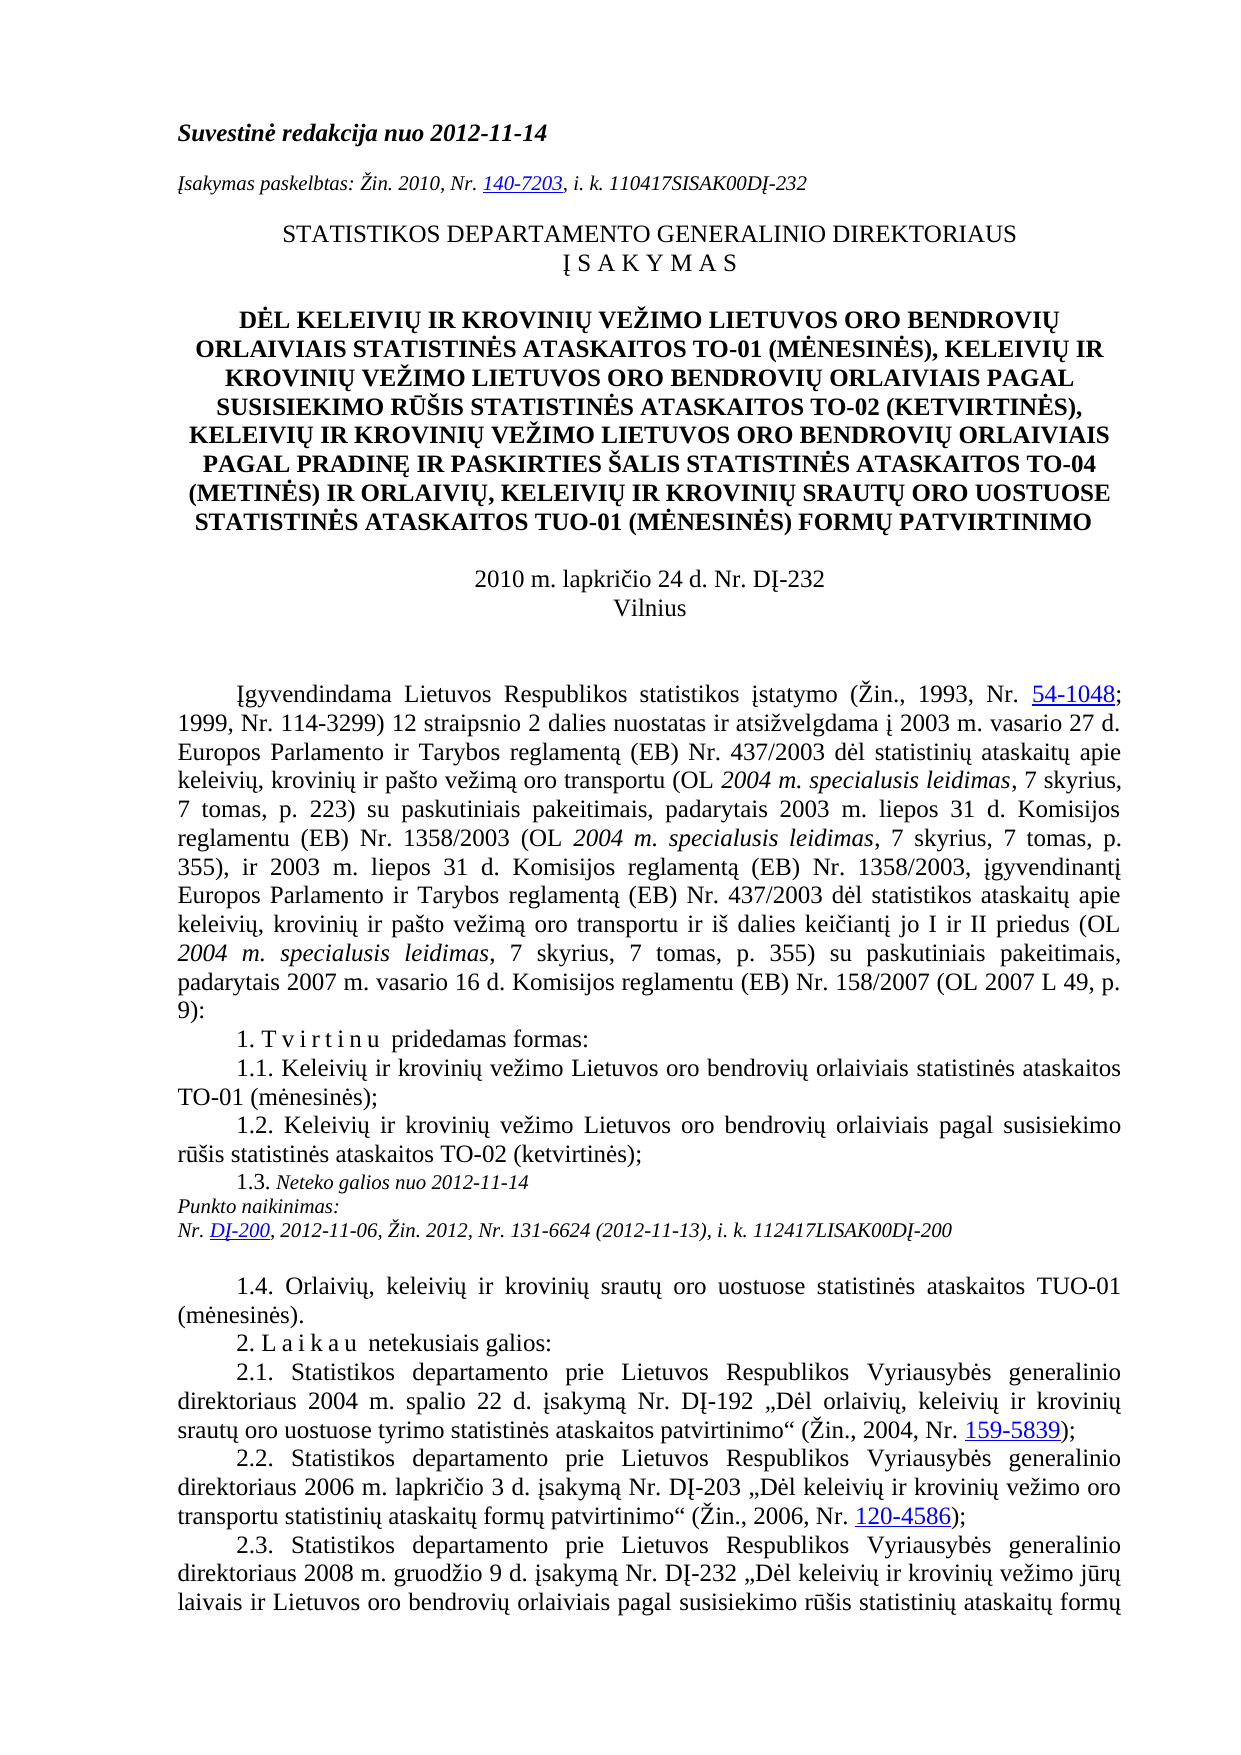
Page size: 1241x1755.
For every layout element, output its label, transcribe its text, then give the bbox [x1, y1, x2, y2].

text 1. Tvirtinu pridedamas formas: [177, 1024, 1122, 1053]
text Į S A K Y M A S [177, 248, 1122, 277]
text 1.2. Keleivių ir krovinių vežimo Lietuvos oro bendrovių orlaiviais pagal susisiekimo rūšis statistinės ataskaitos TO-02 (ketvirtinės); [177, 1110, 1122, 1168]
text 1.4. Orlaivių, keleivių ir krovinių srautų oro uostuose statistinės ataskaitos TUO-01 (mėnesinės). [177, 1271, 1122, 1328]
text Įgyvendindama Lietuvos Respublikos statistikos įstatymo (Žin., 1993, Nr. 54-1048; 1999, Nr. 114-3299) 12 straipsnio 2 dalies nuostatas ir atsižvelgdama į 2003 m. vasario 27 d. Europos Parlamento ir Tarybos reglamentą (EB) Nr. 437/2003 dėl statistinių ataskaitų apie keleivių, krovinių ir pašto vežimą oro transportu (OL 2004 m. specialusis leidimas, 7 skyrius, 7 tomas, p. 223) su paskutiniais pakeitimais, padarytais 2003 m. liepos 31 d. Komisijos reglamentu (EB) Nr. 1358/2003 (OL 2004 m. specialusis leidimas, 7 skyrius, 7 tomas, p. 355), ir 2003 m. liepos 31 d. Komisijos reglamentą (EB) Nr. 1358/2003, įgyvendinantį Europos Parlamento ir Tarybos reglamentą (EB) Nr. 437/2003 dėl statistikos ataskaitų apie keleivių, krovinių ir pašto vežimą oro transportu ir iš dalies keičiantį jo I ir II priedus (OL 2004 m. specialusis leidimas, 7 skyrius, 7 tomas, p. 355) su paskutiniais pakeitimais, padarytais 2007 m. vasario 16 d. Komisijos reglamentu (EB) Nr. 158/2007 (OL 2007 L 49, p. 9): [177, 679, 1122, 1024]
text 2. Laikau netekusiais galios: [177, 1328, 1122, 1357]
text 2.3. Statistikos departamento prie Lietuvos Respublikos Vyriausybės generalinio direktoriaus 2008 m. gruodžio 9 d. įsakymą Nr. DĮ-232 „Dėl keleivių ir krovinių vežimo jūrų laivais ir Lietuvos oro bendrovių orlaiviais pagal susisiekimo rūšis statistinių ataskaitų formų [177, 1530, 1122, 1616]
text 1.1. Keleivių ir krovinių vežimo Lietuvos oro bendrovių orlaiviais statistinės ataskaitos TO-01 (mėnesinės); [177, 1053, 1122, 1110]
text STATISTIKOS DEPARTAMENTO GENERALINIO DIREKTORIAUS [177, 219, 1122, 248]
text Vilnius [177, 593, 1122, 622]
text 2.1. Statistikos departamento prie Lietuvos Respublikos Vyriausybės generalinio direktoriaus 2004 m. spalio 22 d. įsakymą Nr. DĮ-192 „Dėl orlaivių, keleivių ir krovinių srautų oro uostuose tyrimo statistinės ataskaitos patvirtinimo“ (Žin., 2004, Nr. 159-5839); [177, 1357, 1122, 1443]
text 2.2. Statistikos departamento prie Lietuvos Respublikos Vyriausybės generalinio direktoriaus 2006 m. lapkričio 3 d. įsakymą Nr. DĮ-203 „Dėl keleivių ir krovinių vežimo oro transportu statistinių ataskaitų formų patvirtinimo“ (Žin., 2006, Nr. 120-4586); [177, 1443, 1122, 1530]
text Suvestinė redakcija nuo 2012-11-14 [177, 118, 1122, 147]
text Punkto naikinimas: [177, 1194, 1122, 1218]
text Nr. DĮ-200, 2012-11-06, Žin. 2012, Nr. 131-6624 (2012-11-13), i. k. 112417LISAK00DĮ-200 [177, 1218, 1122, 1242]
text Įsakymas paskelbtas: Žin. 2010, Nr. 140-7203, i. k. 110417SISAK00DĮ-232 [177, 171, 1122, 195]
text 2010 m. lapkričio 24 d. Nr. DĮ-232 [177, 564, 1122, 593]
text DĖL KELEIVIŲ IR KROVINIŲ VEŽIMO LIETUVOS ORO BENDROVIŲ ORLAIVIAIS STATISTINĖS ATASKAITOS TO-01 (MĖNESINĖS), KELEIVIŲ IR KROVINIŲ VEŽIMO LIETUVOS ORO BENDROVIŲ ORLAIVIAIS PAGAL SUSISIEKIMO RŪŠIS STATISTINĖS ATASKAITOS TO-02 (KETVIRTINĖS), KELEIVIŲ IR KROVINIŲ VEŽIMO LIETUVOS ORO BENDROVIŲ ORLAIVIAIS PAGAL PRADINĘ IR PASKIRTIES ŠALIS STATISTINĖS ATASKAITOS TO-04 (METINĖS) IR ORLAIVIŲ, KELEIVIŲ IR KROVINIŲ SRAUTŲ ORO UOSTUOSE STATISTINĖS ATASKAITOS TUO-01 (MĖNESINĖS) FORMŲ PATVIRTINIMO [177, 305, 1122, 535]
text 1.3. Neteko galios nuo 2012-11-14 [177, 1168, 1122, 1194]
